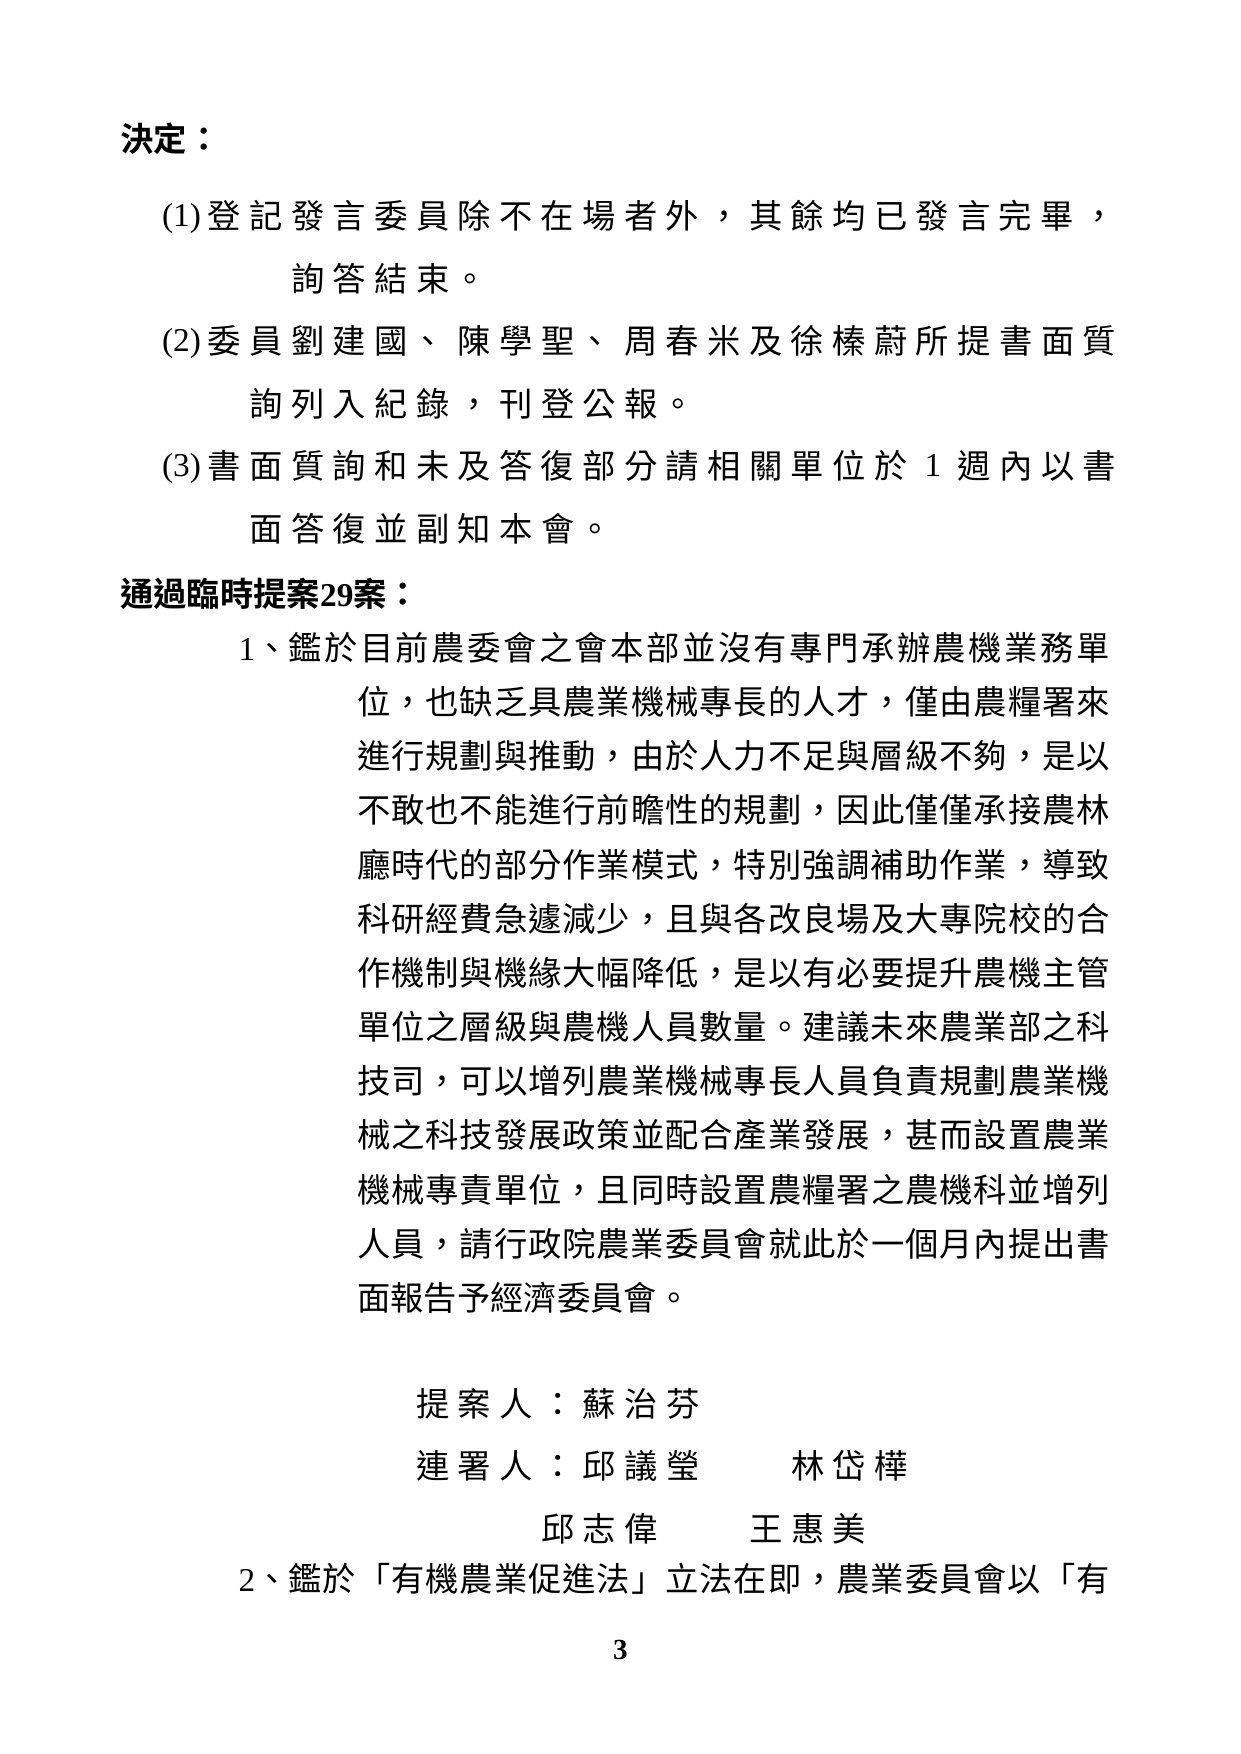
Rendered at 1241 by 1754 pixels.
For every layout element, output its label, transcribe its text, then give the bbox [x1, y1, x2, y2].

text 提案人：蘇治芬 [394, 1360, 1016, 1423]
text 決定： [120, 110, 1120, 162]
list 鑑於目前農委會之會本部並沒有專門承辦農機業務單位，也缺乏具農業機械專長的人才，僅由農糧署來進行規劃與推動，由於人力不足與層級不夠，是以不敢也不能進行前瞻性的規劃，因此僅僅承接農林廳時代的部分作業模式，特別強調補助作業，導致科研經費急遽減少，且與各改良場及大專院校的合作機制與機緣大幅降低，是以有必要提升農機主管單位之層級與農機人員數量。建議未來農業部之科技司，可以增列農業機械專長人員負責規劃農業機械之科技發展政策並配合產業發展，甚而設置農業機械專責單位，且同時設置農糧署之農機科並增列人員，請行政院農業委員會就此於一個月內提出書面報告予經濟委員會。 [238, 617, 1111, 1321]
list 登記發言委員除不在場者外，其餘均已發言完畢，詢答結束。 [158, 173, 1120, 298]
text 連署人：邱議瑩 林岱樺 邱志偉 王惠美 [394, 1423, 1016, 1548]
text 通過臨時提案29案： [17, 563, 1111, 617]
list 書面質詢和未及答復部分請相關單位於1週內以書面答復並副知本會。 [157, 423, 1120, 548]
list 鑑於「有機農業促進法」立法在即，農業委員會以「有 [238, 1548, 1111, 1602]
list 委員劉建國、陳學聖、周春米及徐榛蔚所提書面質詢列入紀錄，刊登公報。 [157, 298, 1120, 423]
